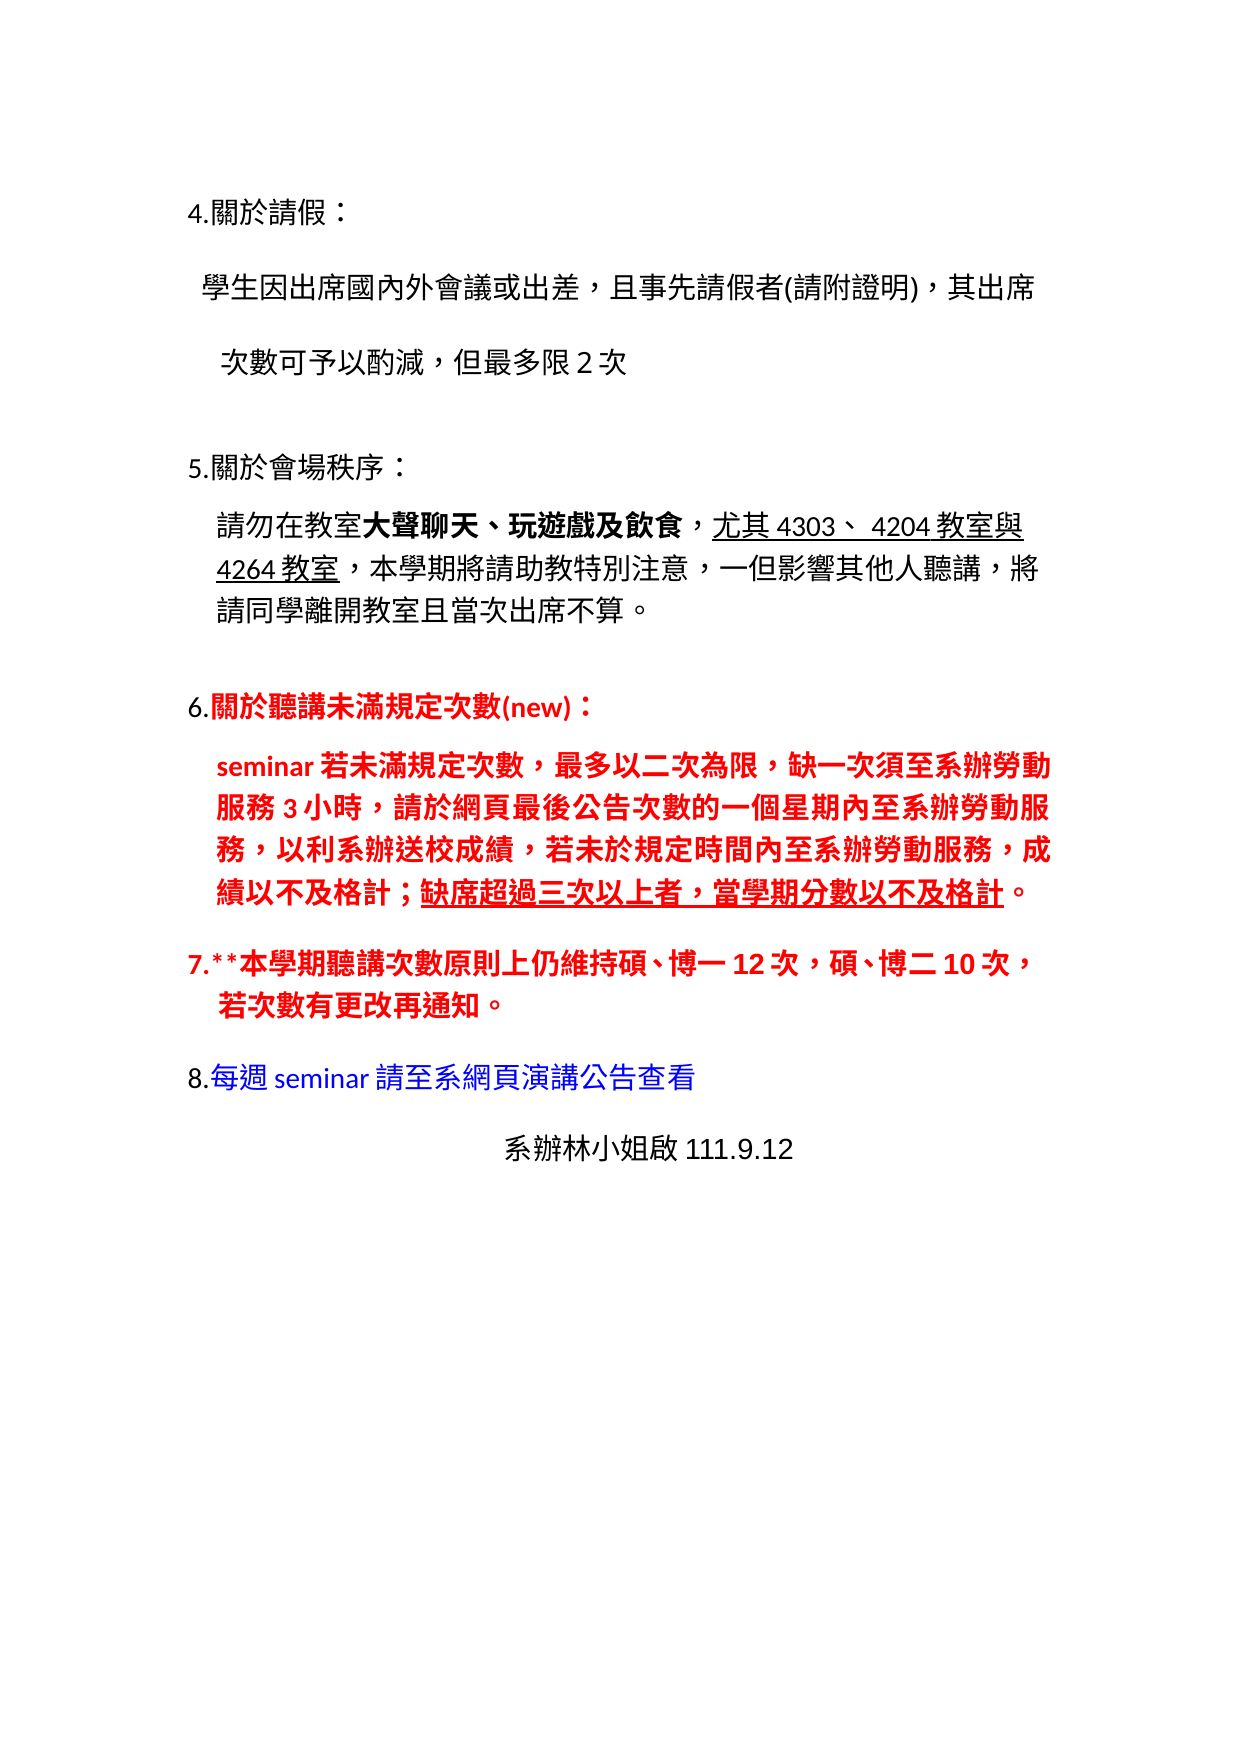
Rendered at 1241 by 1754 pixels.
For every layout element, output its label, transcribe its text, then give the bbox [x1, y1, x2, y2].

text 若次數有更改再通知。 [187, 983, 1053, 1025]
text 7.**本學期聽講次數原則上仍維持碩、博一12次，碩、博二10次， [187, 941, 1053, 983]
text 學生因出席國內外會議或出差，且事先請假者(請附證明)，其出席次數可予以酌減，但最多限2次 [187, 249, 1053, 399]
text 4.關於請假： [187, 174, 1053, 249]
text 8.每週seminar請至系網頁演講公告查看 [187, 1054, 1053, 1097]
text 5.關於會場秩序： [187, 428, 1053, 503]
text 6.關於聽講未滿規定次數(new)： [187, 667, 1053, 742]
text 系辦林小姐啟111.9.12 [187, 1126, 1053, 1168]
text 請勿在教室大聲聊天、玩遊戲及飲食，尤其4303、 4204教室與4264教室，本學期將請助教特別注意，一但影響其他人聽講，將請同學離開教室且當次出席不算。 [216, 503, 1053, 630]
text seminar若未滿規定次數，最多以二次為限，缺一次須至系辦勞動服務3小時，請於網頁最後公告次數的一個星期內至系辦勞動服務，以利系辦送校成績，若未於規定時間內至系辦勞動服務，成績以不及格計；缺席超過三次以上者，當學期分數以不及格計。 [216, 742, 1053, 911]
